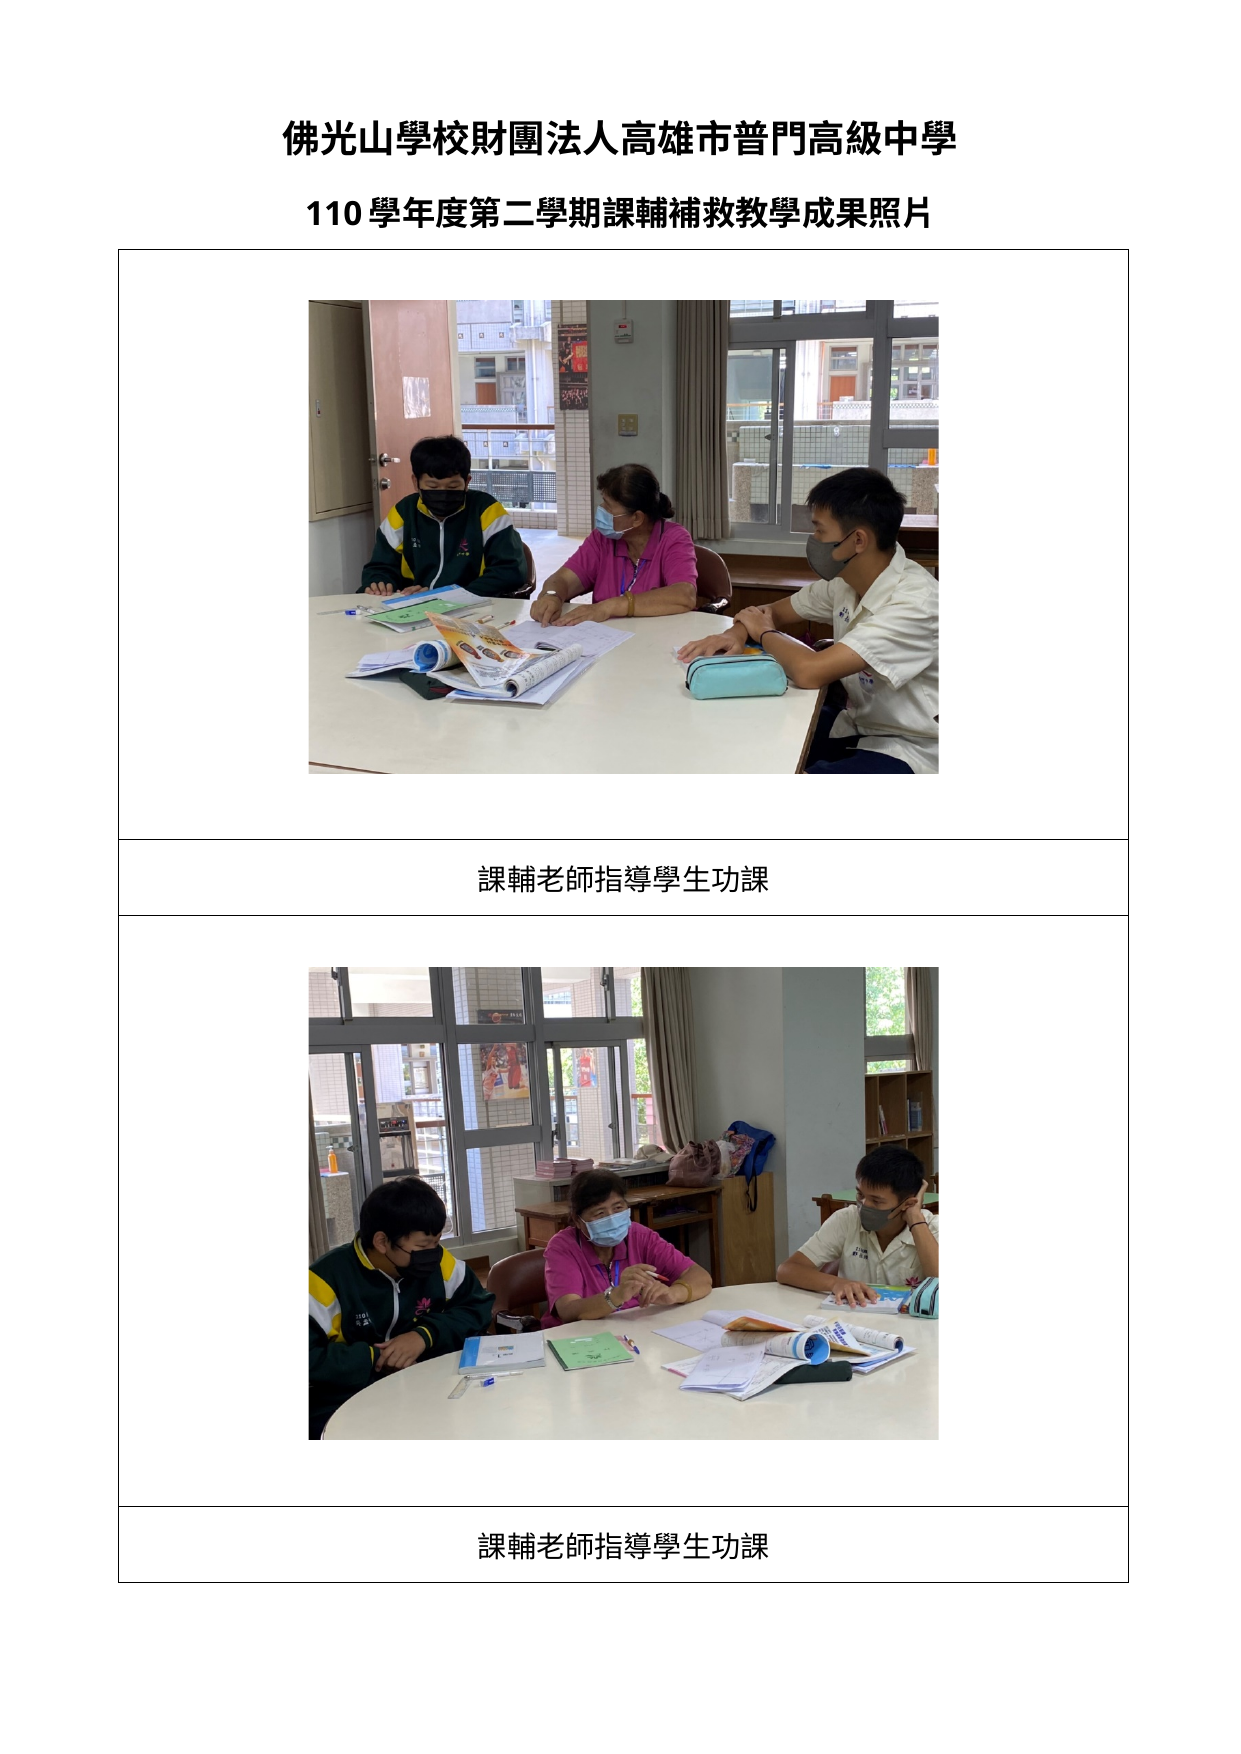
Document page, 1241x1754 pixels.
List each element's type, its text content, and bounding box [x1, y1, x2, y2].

text 110學年度第二學期課輔補救教學成果照片 [118, 174, 1122, 249]
text 佛光山學校財團法人高雄市普門高級中學 [118, 99, 1122, 174]
table_cell 課輔老師指導學生功課 [119, 1507, 1128, 1582]
picture [308, 967, 939, 1440]
table_cell [119, 916, 1128, 1506]
table_cell 課輔老師指導學生功課 [119, 840, 1128, 915]
picture [308, 300, 939, 774]
table_header [119, 250, 1128, 839]
